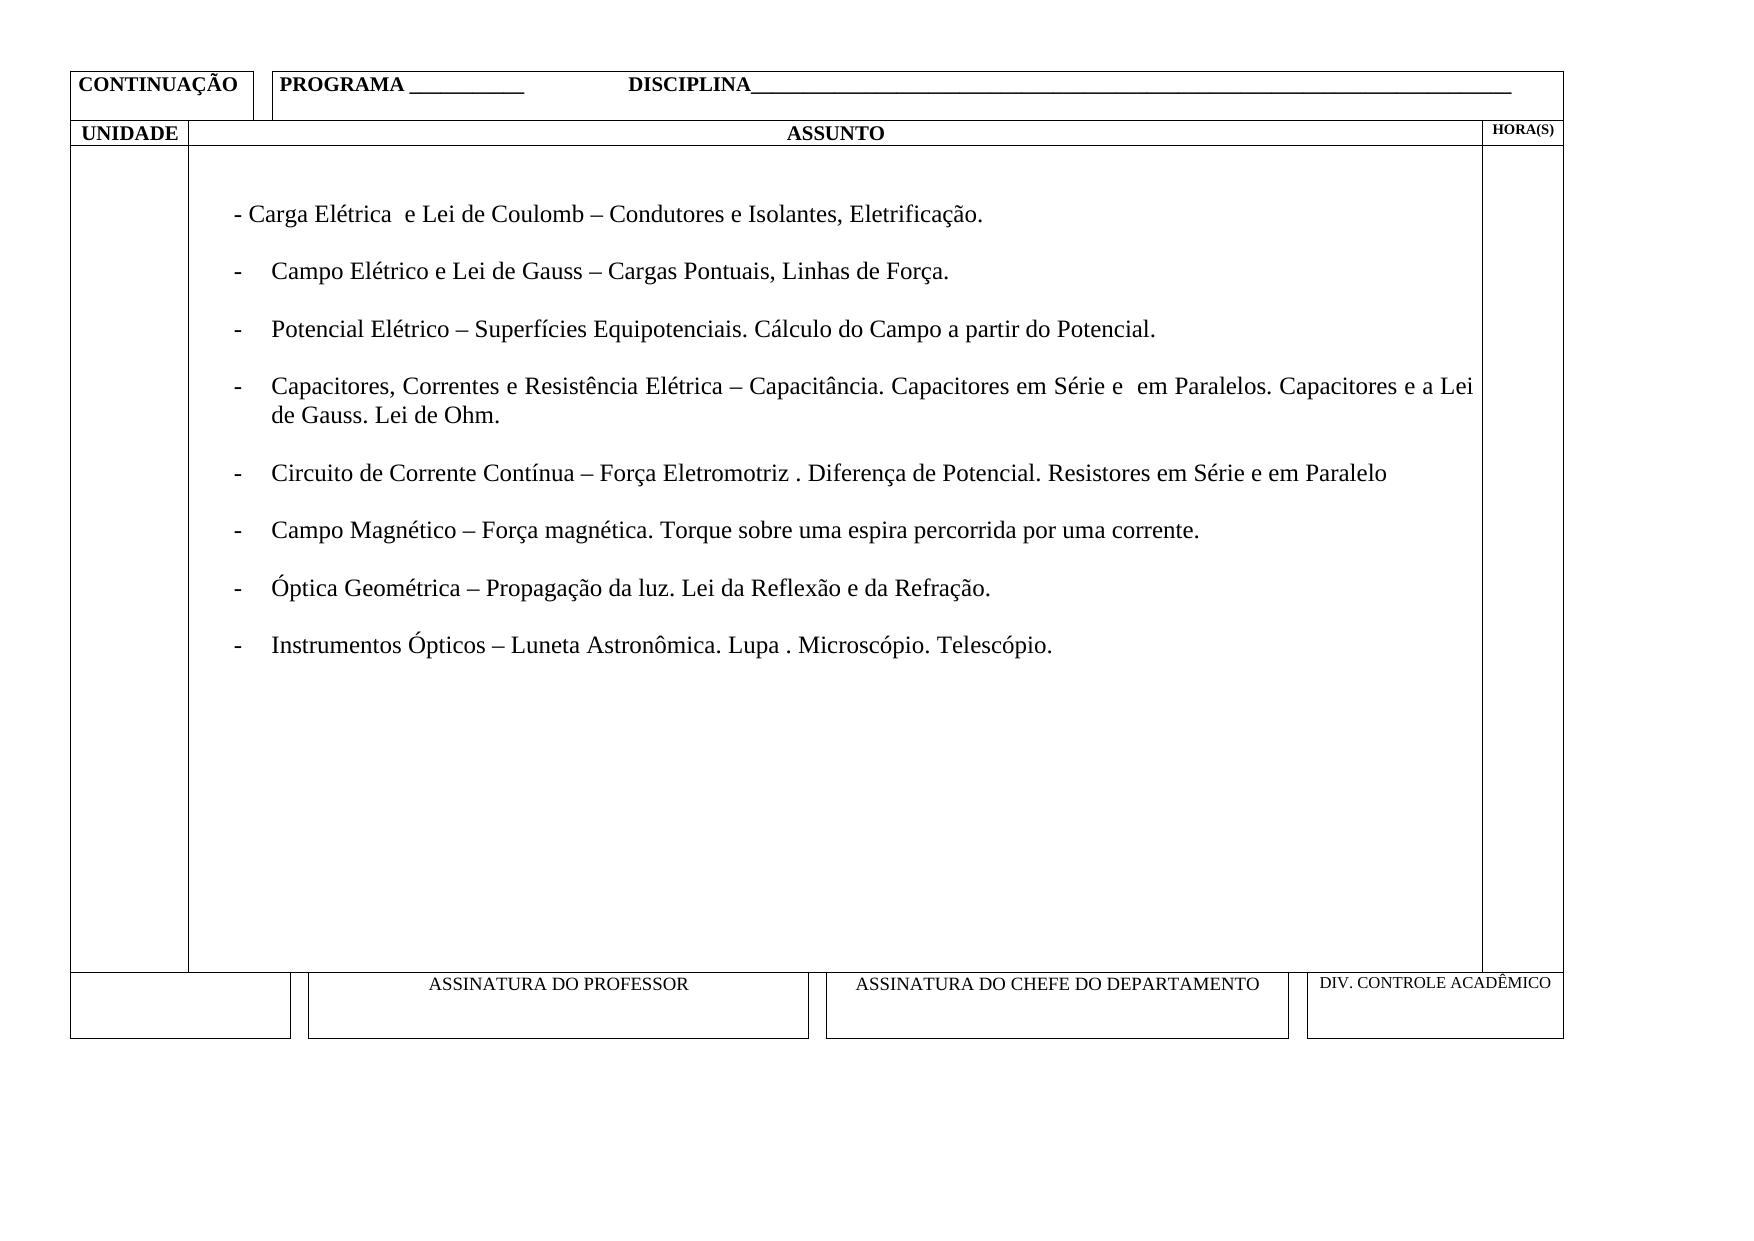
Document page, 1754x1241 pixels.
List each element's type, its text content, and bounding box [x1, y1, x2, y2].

table_cell UNIDADE [71, 121, 188, 145]
table_cell DIV. CONTROLE ACADÊMICO [1308, 973, 1563, 1037]
table_header PROGRAMA ___________ DISCIPLINA_________________________________________________________________________ [273, 72, 1563, 120]
table_cell [71, 973, 290, 1037]
table_cell ASSUNTO [189, 121, 1482, 145]
table_cell [1289, 973, 1307, 1037]
table_header [254, 71, 272, 120]
table_cell ASSINATURA DO PROFESSOR [309, 973, 808, 1037]
table_cell [71, 146, 188, 972]
table_cell ASSINATURA DO CHEFE DO DEPARTAMENTO [827, 973, 1288, 1037]
table_cell [1483, 146, 1563, 972]
table_cell [809, 973, 826, 1037]
table_cell HORA(S) [1483, 121, 1563, 145]
table_cell [291, 973, 308, 1037]
table_cell - Carga Elétrica e Lei de Coulomb – Condutores e Isolantes, Eletrificação. Campo Elétrico e Lei de Gauss – Cargas Pontuais, Linhas de Força. Potencial Elétrico – Superfícies Equipotenciais. Cálculo do Campo a partir do Potencial. Capacitores, Correntes e Resistência Elétrica – Capacitância. Capacitores em Série e em Paralelos. Capacitores e a Lei de Gauss. Lei de Ohm. Circuito de Corrente Contínua – Força Eletromotriz . Diferença de Potencial. Resistores em Série e em Paralelo Campo Magnético – Força magnética. Torque sobre uma espira percorrida por uma corrente. Óptica Geométrica – Propagação da luz. Lei da Reflexão e da Refração. Instrumentos Ópticos – Luneta Astronômica. Lupa . Microscópio. Telescópio. [189, 146, 1482, 972]
table_header CONTINUAÇÃO [71, 72, 253, 120]
